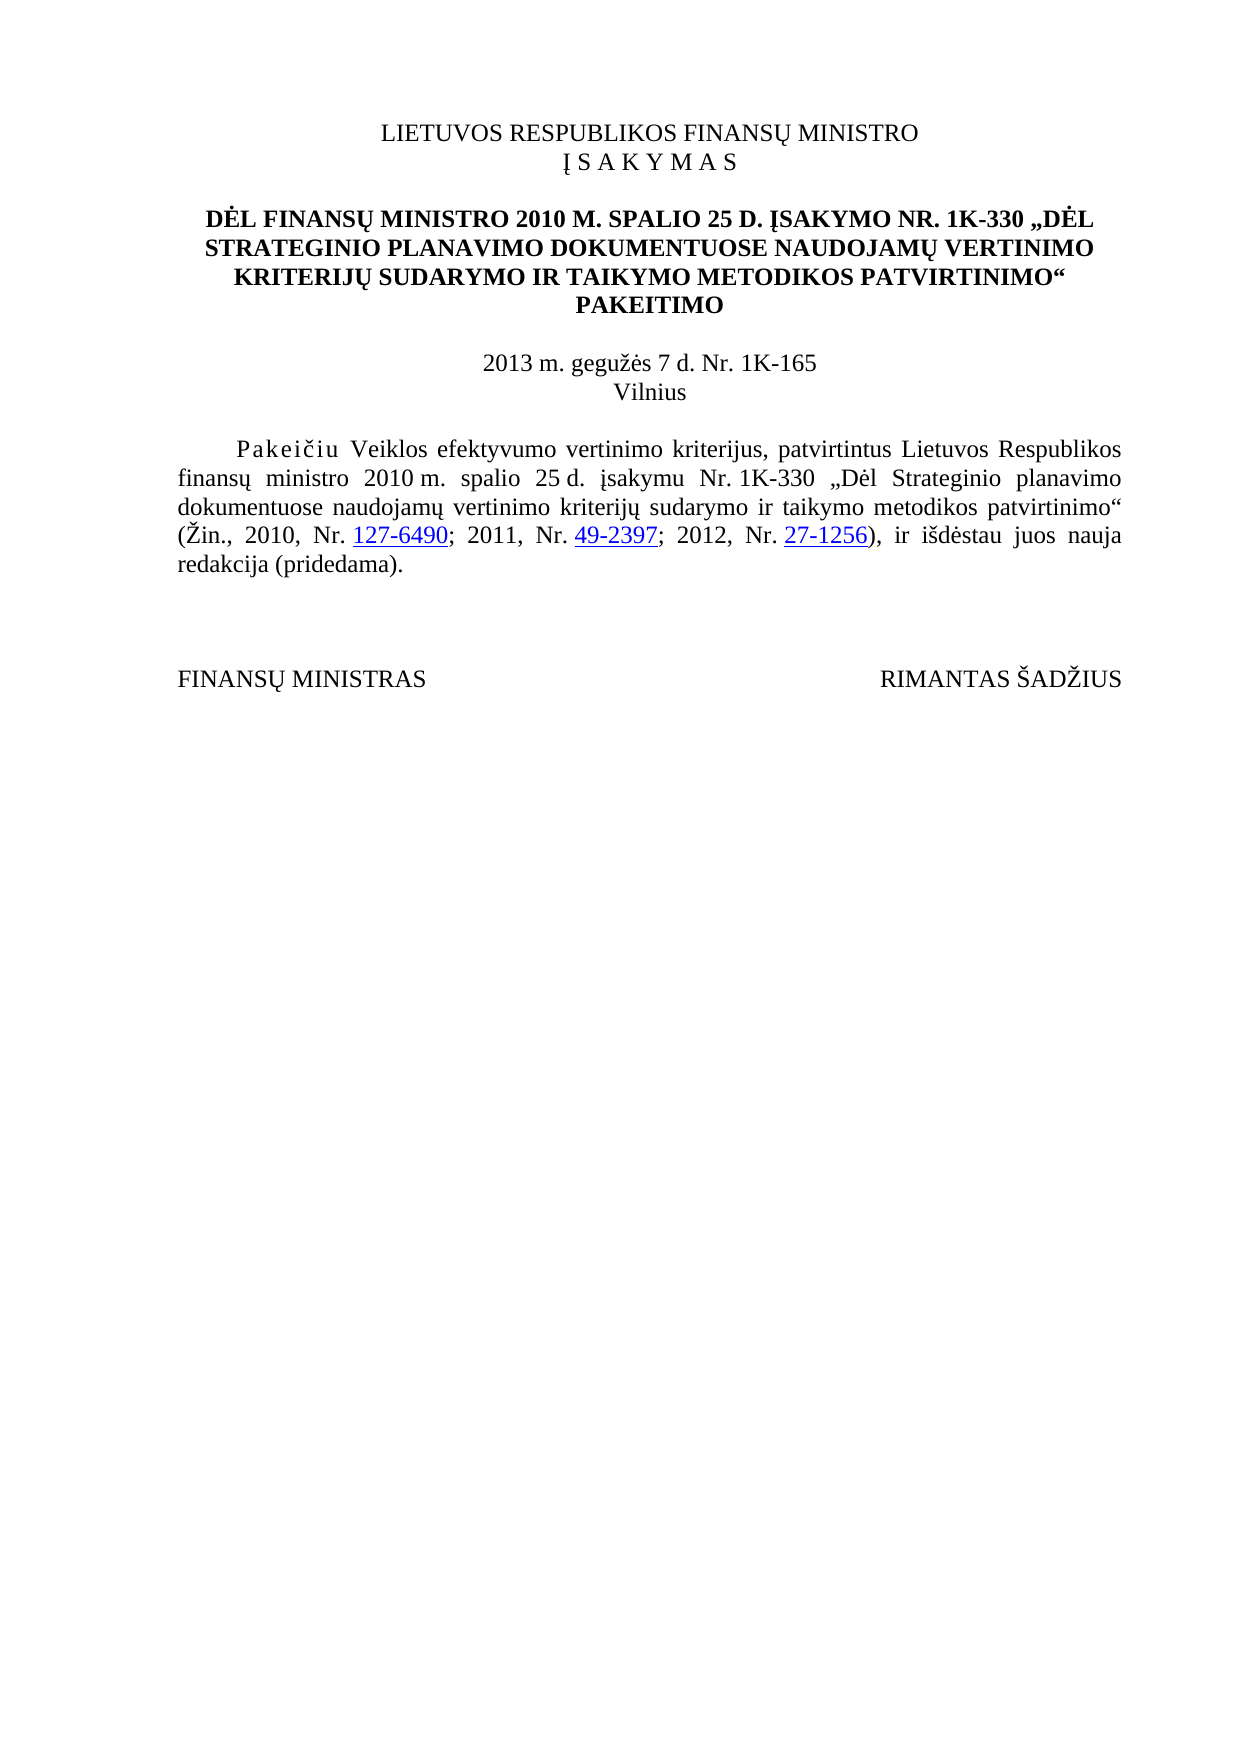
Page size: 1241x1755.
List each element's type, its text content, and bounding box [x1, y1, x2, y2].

text FINANSŲ MINISTRAS RIMANTAS ŠADŽIUS [177, 664, 1122, 693]
text LIETUVOS RESPUBLIKOS FINANSŲ MINISTRO [177, 118, 1122, 147]
text 2013 m. gegužės 7 d. Nr. 1K-165 [177, 348, 1122, 377]
text DĖL FINANSŲ MINISTRO 2010 m. SPALIO 25 d. ĮSAKYMO Nr. 1K-330 „DĖL STRATEGINIO PLANAVIMO DOKUMENTUOSE NAUDOJAMŲ VERTINIMO KRITERIJŲ SUDARYMO IR TAIKYMO METODIKOS PATVIRTINIMO“ PAKEITIMO [177, 204, 1122, 319]
text Vilnius [177, 377, 1122, 406]
text Pakeičiu Veiklos efektyvumo vertinimo kriterijus, patvirtintus Lietuvos Respublikos finansų ministro 2010 m. spalio 25 d. įsakymu Nr. 1K-330 „Dėl Strateginio planavimo dokumentuose naudojamų vertinimo kriterijų sudarymo ir taikymo metodikos patvirtinimo“ (Žin., 2010, Nr. 127-6490; 2011, Nr. 49-2397; 2012, Nr. 27-1256), ir išdėstau juos nauja redakcija (pridedama). [177, 434, 1122, 578]
text Į S A K Y M A S [177, 147, 1122, 176]
